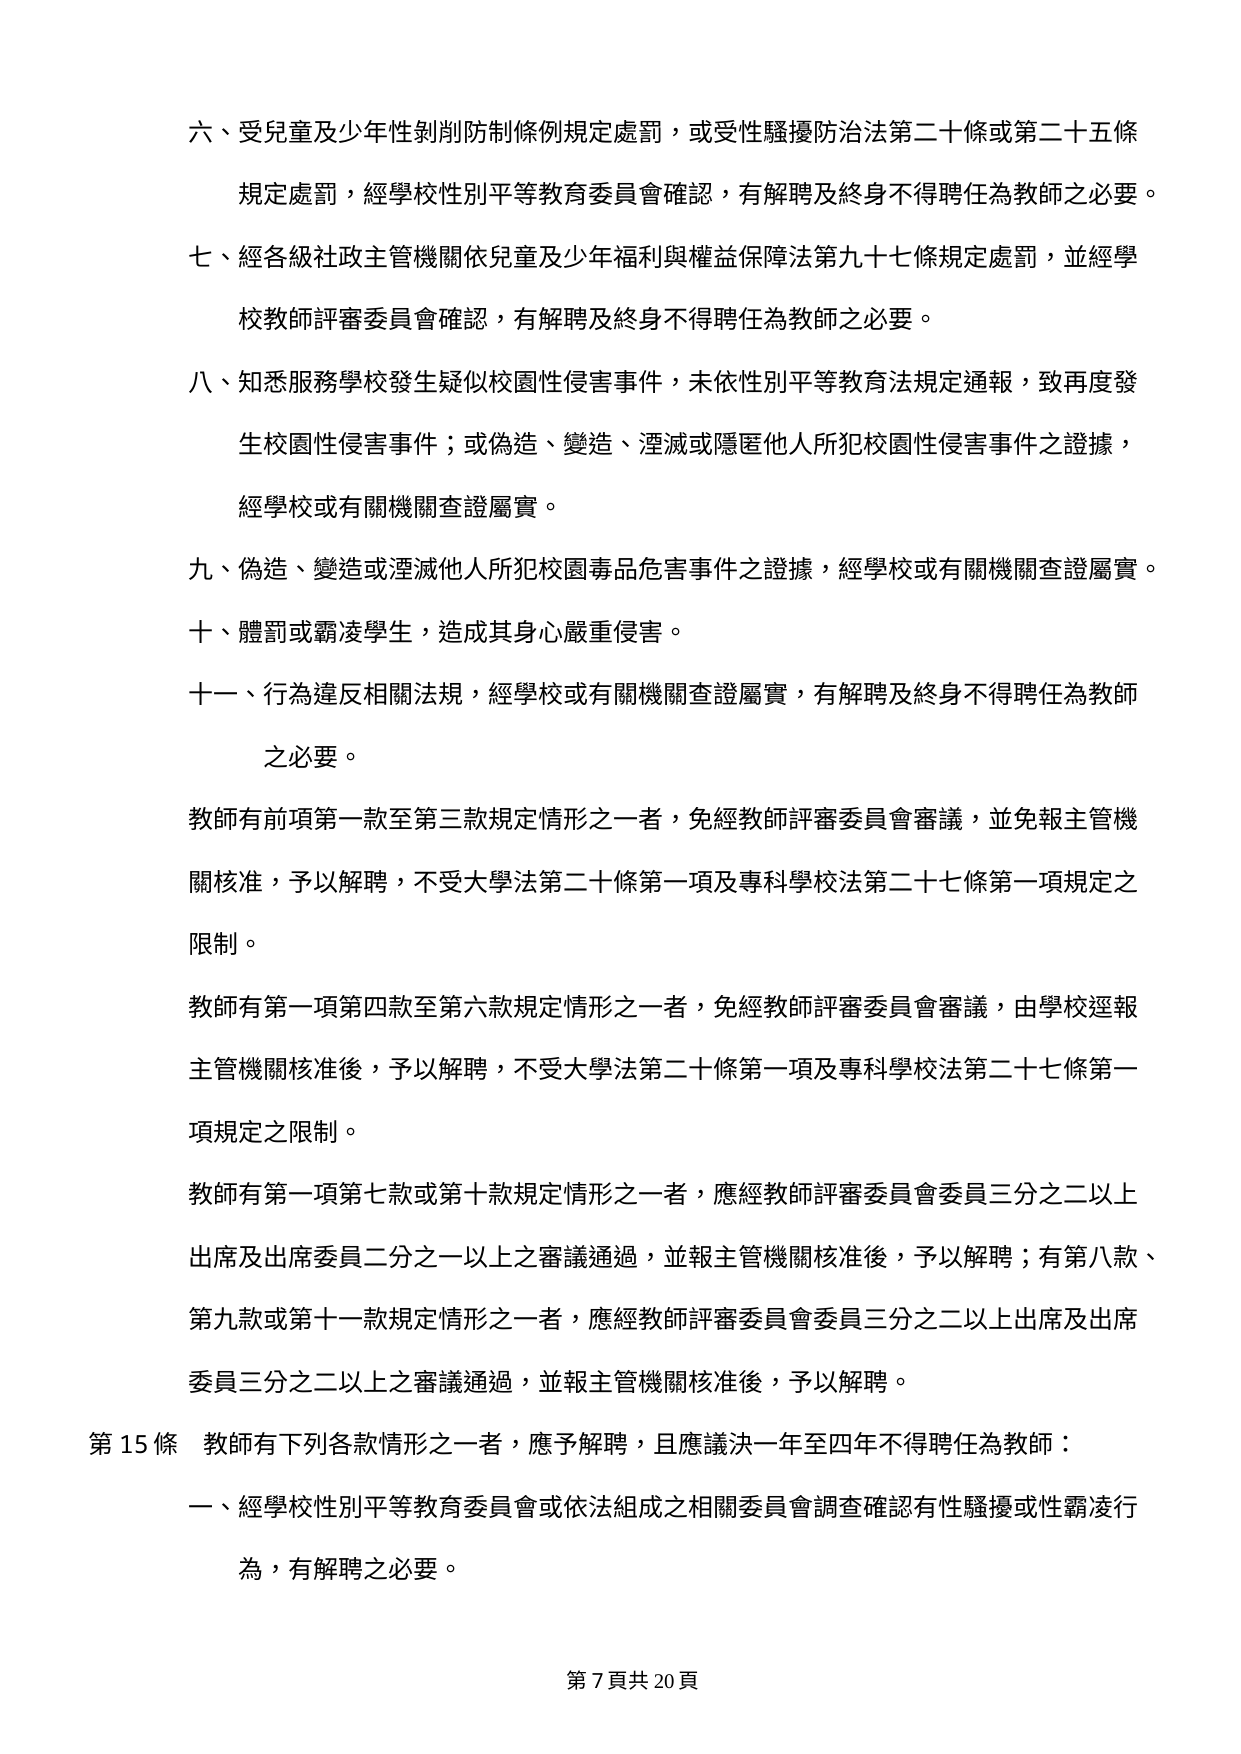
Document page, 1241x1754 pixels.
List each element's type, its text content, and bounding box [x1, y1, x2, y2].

text 第15條 教師有下列各款情形之一者，應予解聘，且應議決一年至四年不得聘任為教師： [89, 1401, 1152, 1463]
text 一、經學校性別平等教育委員會或依法組成之相關委員會調查確認有性騷擾或性霸凌行為，有解聘之必要。 [189, 1463, 1152, 1588]
text 六、受兒童及少年性剝削防制條例規定處罰，或受性騷擾防治法第二十條或第二十五條規定處罰，經學校性別平等教育委員會確認，有解聘及終身不得聘任為教師之必要。 [189, 88, 1152, 213]
text 生校園性侵害事件；或偽造、變造、湮滅或隱匿他人所犯校園性侵害事件之證據，經學校或有關機關查證屬實。 [239, 401, 1152, 526]
text 八、知悉服務學校發生疑似校園性侵害事件，未依性別平等教育法規定通報，致再度發 [139, 338, 1152, 401]
text 教師有第一項第七款或第十款規定情形之一者，應經教師評審委員會委員三分之二以上出席及出席委員二分之一以上之審議通過，並報主管機關核准後，予以解聘；有第八款、第九款或第十一款規定情形之一者，應經教師評審委員會委員三分之二以上出席及出席委員三分之二以上之審議通過，並報主管機關核准後，予以解聘。 [189, 1151, 1152, 1401]
text 七、經各級社政主管機關依兒童及少年福利與權益保障法第九十七條規定處罰，並經學校教師評審委員會確認，有解聘及終身不得聘任為教師之必要。 [189, 213, 1152, 338]
text 十一、行為違反相關法規，經學校或有關機關查證屬實，有解聘及終身不得聘任為教師 [89, 651, 1152, 713]
text 十、體罰或霸凌學生，造成其身心嚴重侵害。 [89, 588, 1152, 651]
text 教師有前項第一款至第三款規定情形之一者，免經教師評審委員會審議，並免報主管機關核准，予以解聘，不受大學法第二十條第一項及專科學校法第二十七條第一項規定之限制。 [189, 776, 1152, 963]
text 之必要。 [89, 713, 1152, 776]
text 九、偽造、變造或湮滅他人所犯校園毒品危害事件之證據，經學校或有關機關查證屬實。 [89, 526, 1152, 588]
text 教師有第一項第四款至第六款規定情形之一者，免經教師評審委員會審議，由學校逕報主管機關核准後，予以解聘，不受大學法第二十條第一項及專科學校法第二十七條第一項規定之限制。 [189, 963, 1152, 1151]
